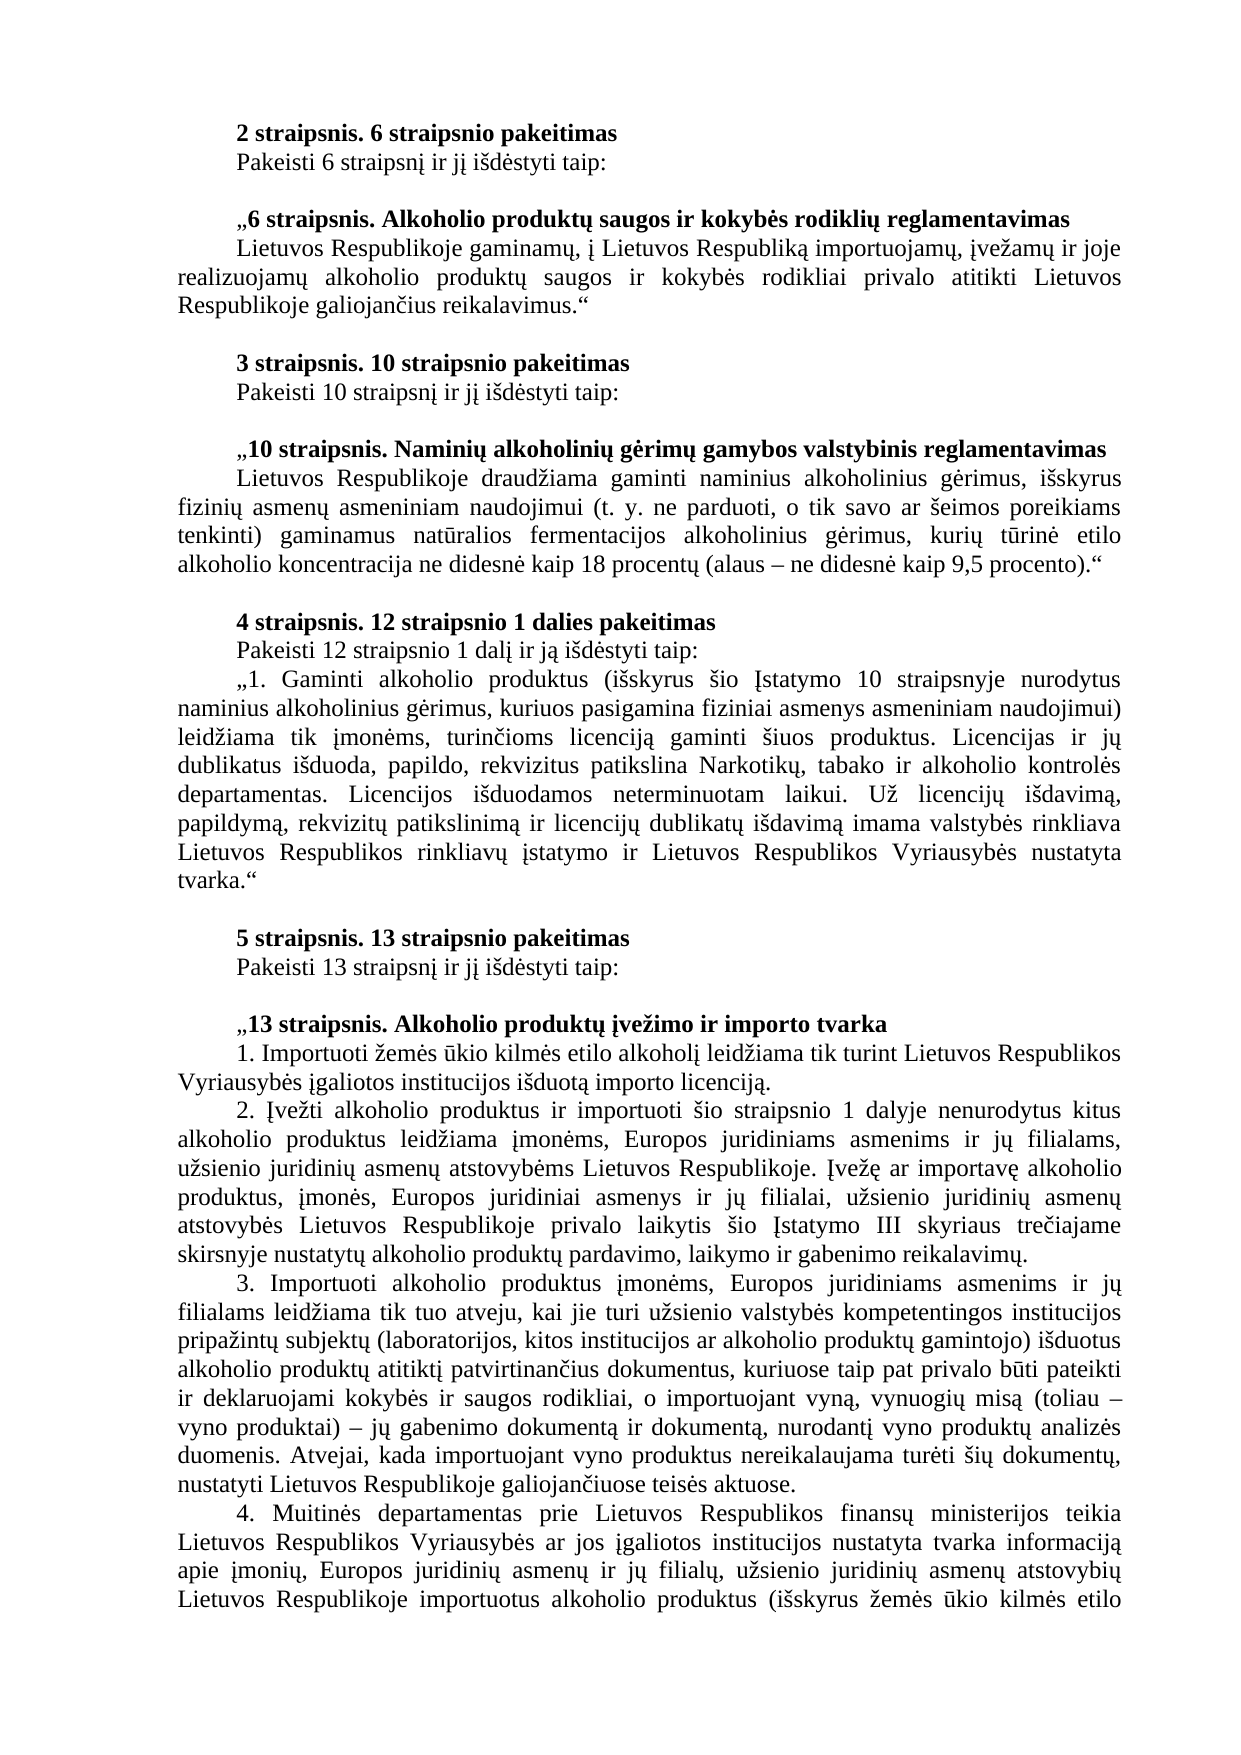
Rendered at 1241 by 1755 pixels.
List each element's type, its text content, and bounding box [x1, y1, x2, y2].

text 2. Įvežti alkoholio produktus ir importuoti šio straipsnio 1 dalyje nenurodytus kitus alkoholio produktus leidžiama įmonėms, Europos juridiniams asmenims ir jų filialams, užsienio juridinių asmenų atstovybėms Lietuvos Respublikoje. Įvežę ar importavę alkoholio produktus, įmonės, Europos juridiniai asmenys ir jų filialai, užsienio juridinių asmenų atstovybės Lietuvos Respublikoje privalo laikytis šio Įstatymo III skyriaus trečiajame skirsnyje nustatytų alkoholio produktų pardavimo, laikymo ir gabenimo reikalavimų. [177, 1096, 1122, 1268]
text 4 straipsnis. 12 straipsnio 1 dalies pakeitimas [177, 607, 1122, 636]
text Pakeisti 12 straipsnio 1 dalį ir ją išdėstyti taip: [177, 636, 1122, 664]
text 5 straipsnis. 13 straipsnio pakeitimas [177, 923, 1122, 952]
text Lietuvos Respublikoje draudžiama gaminti naminius alkoholinius gėrimus, išskyrus fizinių asmenų asmeniniam naudojimui (t. y. ne parduoti, o tik savo ar šeimos poreikiams tenkinti) gaminamus natūralios fermentacijos alkoholinius gėrimus, kurių tūrinė etilo alkoholio koncentracija ne didesnė kaip 18 procentų (alaus – ne didesnė kaip 9,5 procento).“ [177, 463, 1122, 578]
text 3. Importuoti alkoholio produktus įmonėms, Europos juridiniams asmenims ir jų filialams leidžiama tik tuo atveju, kai jie turi užsienio valstybės kompetentingos institucijos pripažintų subjektų (laboratorijos, kitos institucijos ar alkoholio produktų gamintojo) išduotus alkoholio produktų atitiktį patvirtinančius dokumentus, kuriuose taip pat privalo būti pateikti ir deklaruojami kokybės ir saugos rodikliai, o importuojant vyną, vynuogių misą (toliau – vyno produktai) – jų gabenimo dokumentą ir dokumentą, nurodantį vyno produktų analizės duomenis. Atvejai, kada importuojant vyno produktus nereikalaujama turėti šių dokumentų, nustatyti Lietuvos Respublikoje galiojančiuose teisės aktuose. [177, 1268, 1122, 1498]
text 4. Muitinės departamentas prie Lietuvos Respublikos finansų ministerijos teikia Lietuvos Respublikos Vyriausybės ar jos įgaliotos institucijos nustatyta tvarka informaciją apie įmonių, Europos juridinių asmenų ir jų filialų, užsienio juridinių asmenų atstovybių Lietuvos Respublikoje importuotus alkoholio produktus (išskyrus žemės ūkio kilmės etilo [177, 1498, 1122, 1613]
text Pakeisti 10 straipsnį ir jį išdėstyti taip: [177, 377, 1122, 406]
text Pakeisti 6 straipsnį ir jį išdėstyti taip: [177, 147, 1122, 176]
text „10 straipsnis. Naminių alkoholinių gėrimų gamybos valstybinis reglamentavimas [177, 434, 1122, 463]
text „6 straipsnis. Alkoholio produktų saugos ir kokybės rodiklių reglamentavimas [177, 204, 1122, 233]
text „1. Gaminti alkoholio produktus (išskyrus šio Įstatymo 10 straipsnyje nurodytus naminius alkoholinius gėrimus, kuriuos pasigamina fiziniai asmenys asmeniniam naudojimui) leidžiama tik įmonėms, turinčioms licenciją gaminti šiuos produktus. Licencijas ir jų dublikatus išduoda, papildo, rekvizitus patikslina Narkotikų, tabako ir alkoholio kontrolės departamentas. Licencijos išduodamos neterminuotam laikui. Už licencijų išdavimą, papildymą, rekvizitų patikslinimą ir licencijų dublikatų išdavimą imama valstybės rinkliava Lietuvos Respublikos rinkliavų įstatymo ir Lietuvos Respublikos Vyriausybės nustatyta tvarka.“ [177, 664, 1122, 894]
text Pakeisti 13 straipsnį ir jį išdėstyti taip: [177, 952, 1122, 981]
text 2 straipsnis. 6 straipsnio pakeitimas [177, 118, 1122, 147]
text 1. Importuoti žemės ūkio kilmės etilo alkoholį leidžiama tik turint Lietuvos Respublikos Vyriausybės įgaliotos institucijos išduotą importo licenciją. [177, 1038, 1122, 1096]
text Lietuvos Respublikoje gaminamų, į Lietuvos Respubliką importuojamų, įvežamų ir joje realizuojamų alkoholio produktų saugos ir kokybės rodikliai privalo atitikti Lietuvos Respublikoje galiojančius reikalavimus.“ [177, 233, 1122, 319]
text 3 straipsnis. 10 straipsnio pakeitimas [177, 348, 1122, 377]
text „13 straipsnis. Alkoholio produktų įvežimo ir importo tvarka [177, 1009, 1122, 1038]
